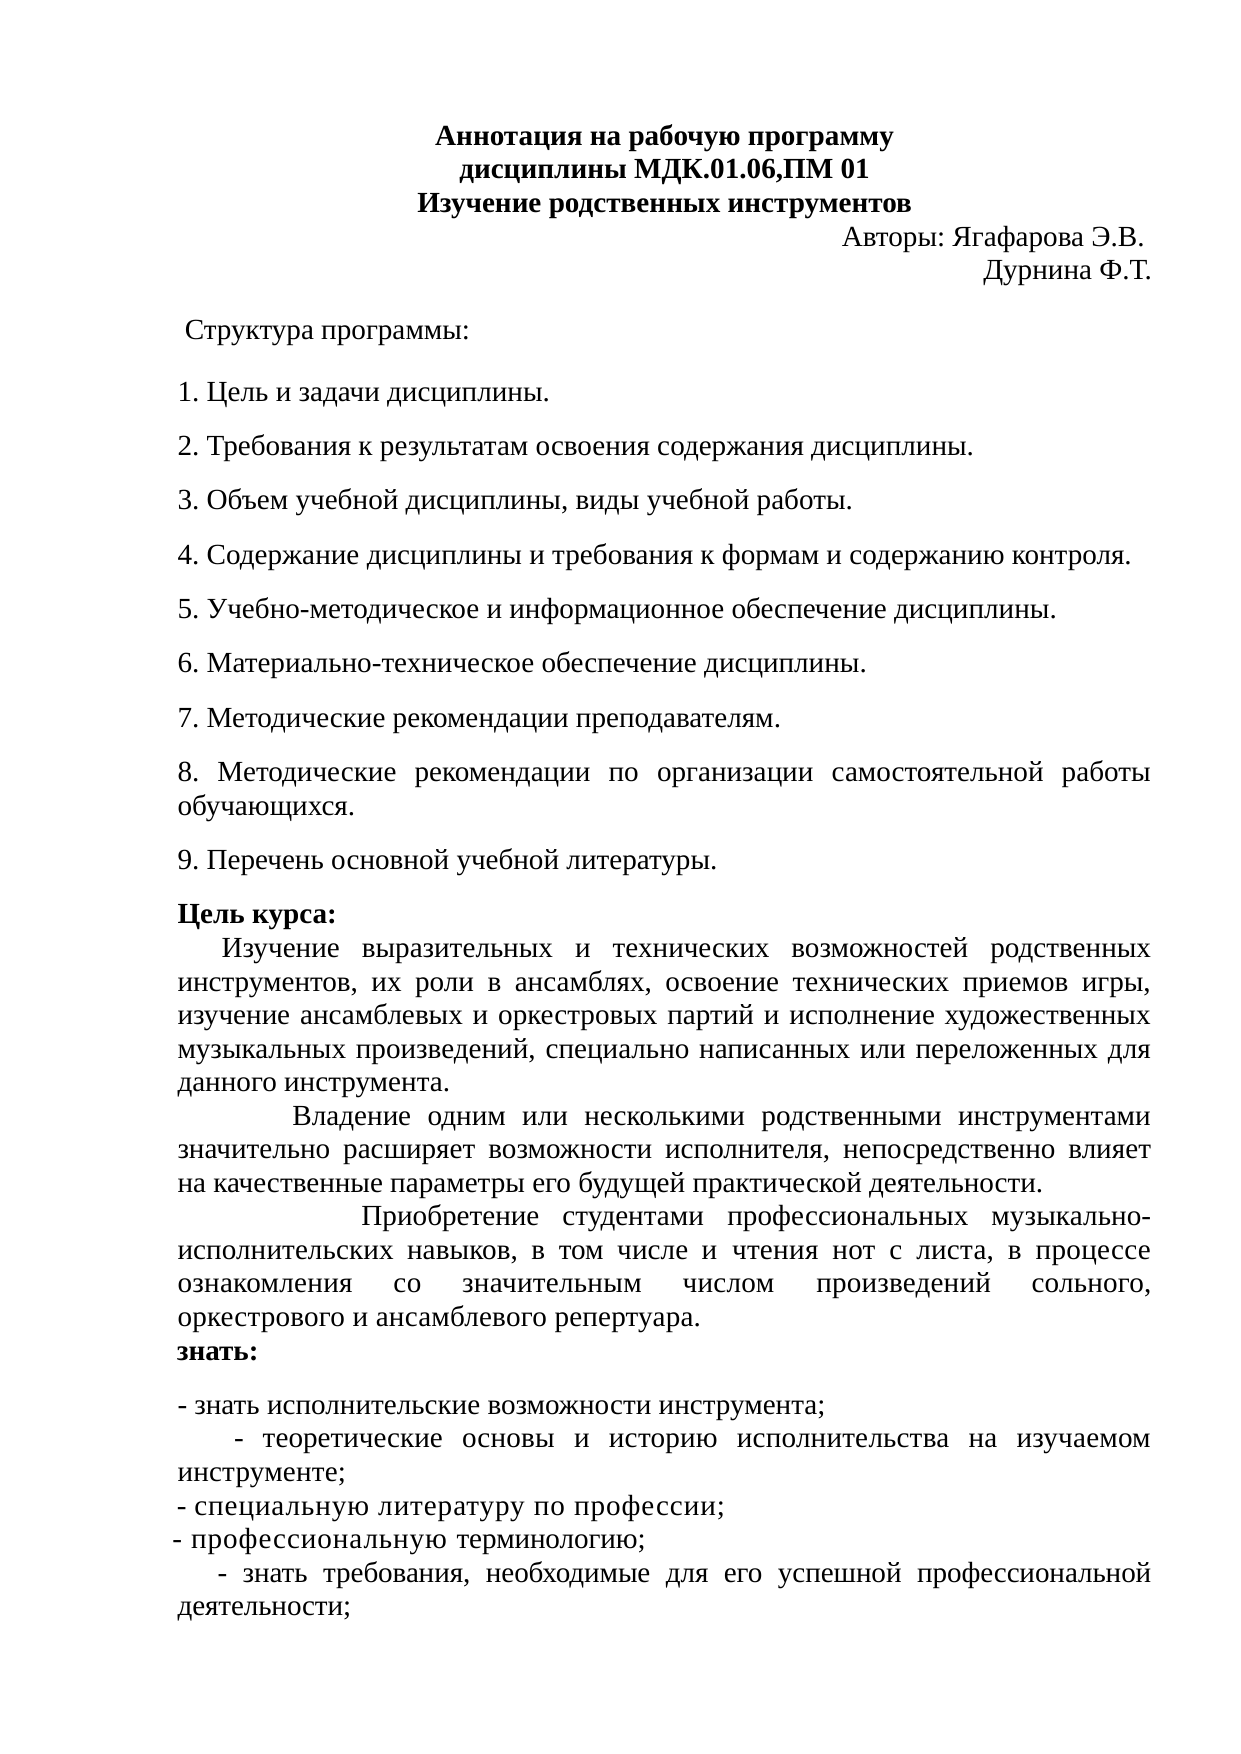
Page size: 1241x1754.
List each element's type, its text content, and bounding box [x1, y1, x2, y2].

text - теоретические основы и историю исполнительства на изучаемом инструменте; [139, 1421, 1152, 1488]
text 2. Требования к результатам освоения содержания дисциплины. [177, 428, 1152, 462]
subtitle Аннотация на рабочую программу [177, 118, 1152, 152]
text Изучение родственных инструментов [177, 185, 1152, 219]
text - знать требования, необходимые для его успешной профессиональной деятельности; [139, 1555, 1152, 1622]
text Дурнина Ф.Т. [177, 252, 1152, 286]
text Приобретение студентами профессиональных музыкально-исполнительских навыков, в том числе и чтения нот с листа, в процессе ознакомления со значительным числом произведений сольного, оркестрового и ансамблевого репертуара. [177, 1198, 1152, 1333]
text Структура программы: [177, 312, 1152, 346]
text Цель курса: [177, 897, 1152, 930]
text - профессиональную терминологию; [139, 1521, 1152, 1555]
text - знать исполнительские возможности инструмента; [177, 1387, 1152, 1421]
text 7. Методические рекомендации преподавателям. [177, 700, 1152, 733]
text дисциплины МДК.01.06,ПМ 01 [177, 152, 1152, 185]
text 5. Учебно-методическое и информационное обеспечение дисциплины. [177, 591, 1152, 625]
text 1. Цель и задачи дисциплины. [177, 374, 1152, 407]
text 4. Содержание дисциплины и требования к формам и содержанию контроля. [177, 537, 1152, 570]
text Владение одним или несколькими родственными инструментами значительно расширяет возможности исполнителя, непосредственно влияет на качественные параметры его будущей практической деятельности. [177, 1098, 1152, 1198]
text Изучение выразительных и технических возможностей родственных инструментов, их роли в ансамблях, освоение технических приемов игры, изучение ансамблевых и оркестровых партий и исполнение художественных музыкальных произведений, специально написанных или переложенных для данного инструмента. [177, 930, 1152, 1098]
text 8. Методические рекомендации по организации самостоятельной работы обучающихся. [177, 754, 1152, 821]
text 3. Объем учебной дисциплины, виды учебной работы. [177, 482, 1152, 516]
text 6. Материально-техническое обеспечение дисциплины. [177, 646, 1152, 679]
text 9. Перечень основной учебной литературы. [177, 842, 1152, 876]
text знать: [169, 1333, 1163, 1366]
text Авторы: Ягафарова Э.В. [177, 219, 1152, 252]
text - специальную литературу по профессии; [139, 1488, 1152, 1521]
